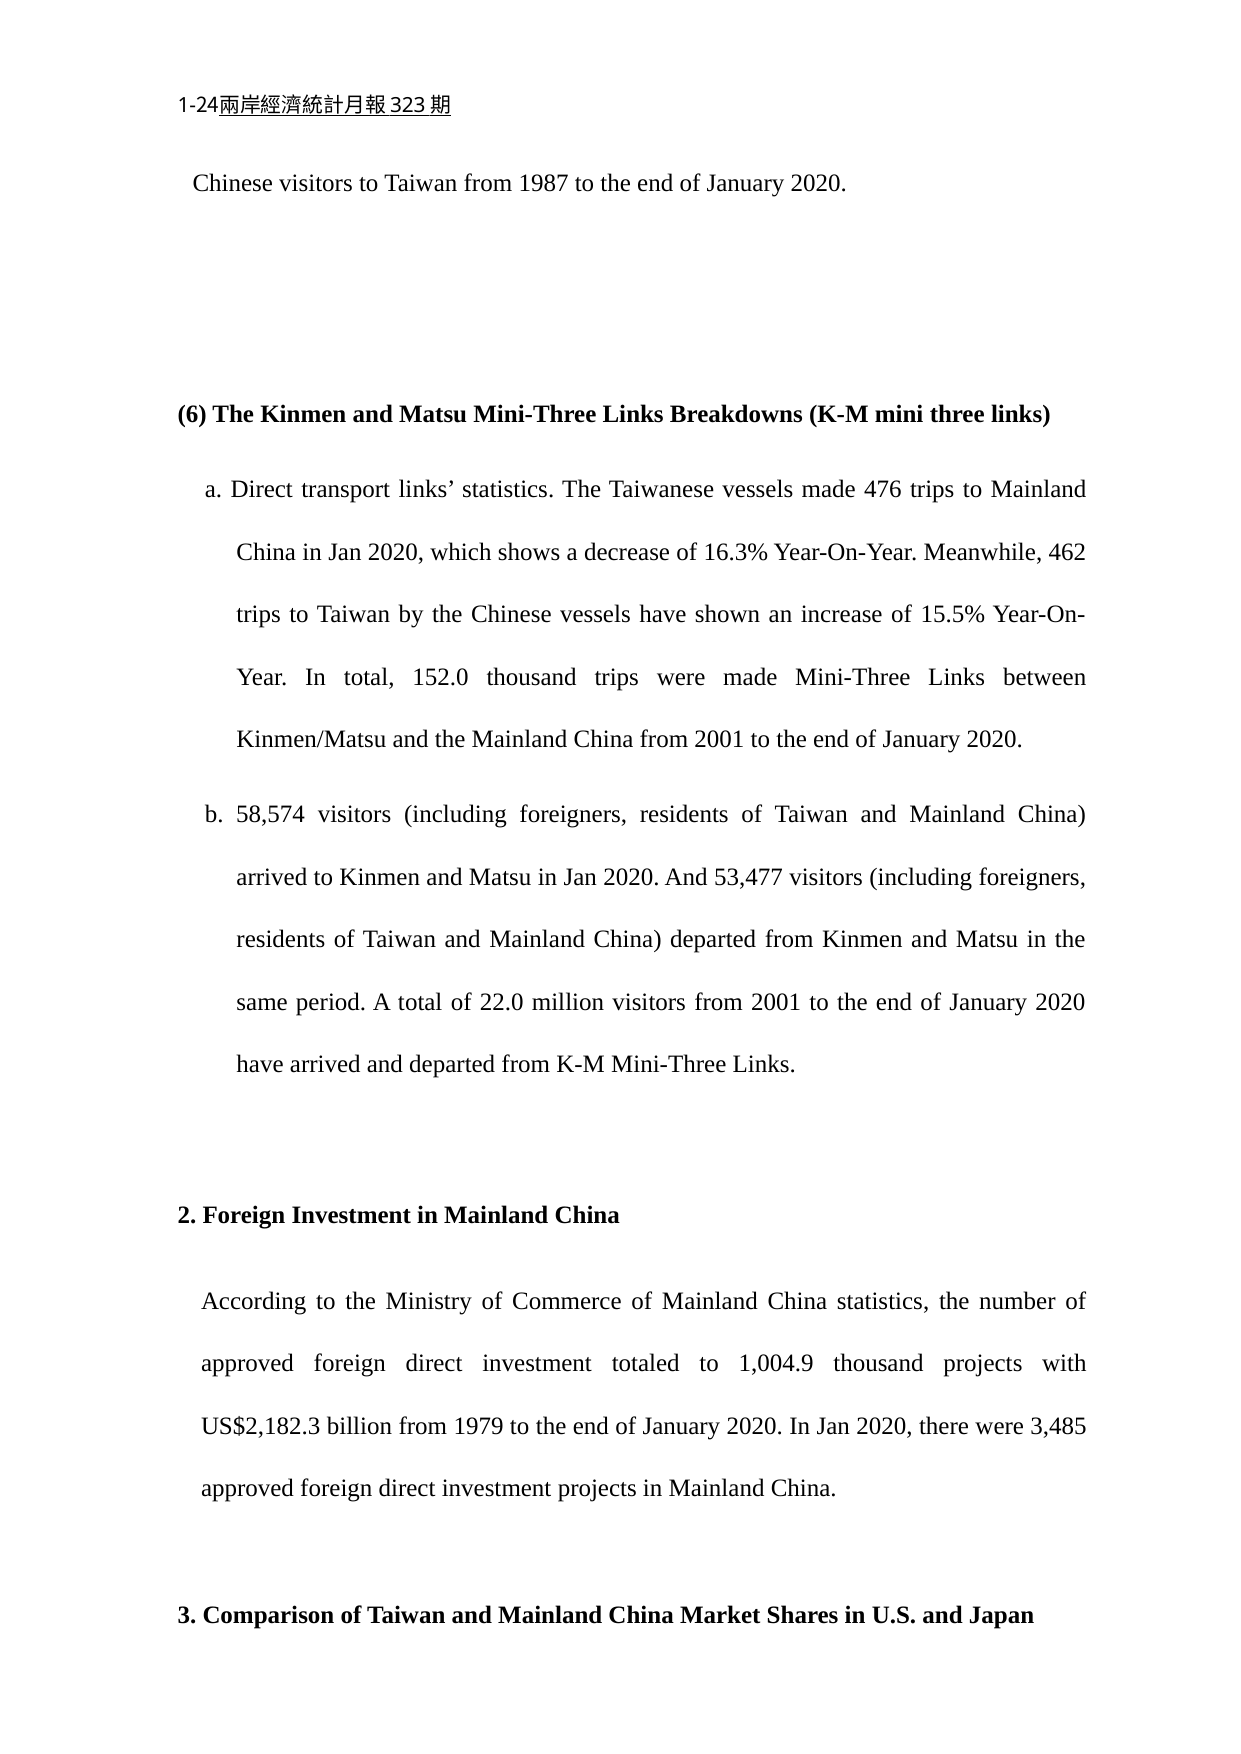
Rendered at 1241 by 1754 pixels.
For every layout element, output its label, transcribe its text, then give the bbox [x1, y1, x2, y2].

text 3. Comparison of Taiwan and Mainland China Market Shares in U.S. and Japan [177, 1584, 1087, 1634]
text a. Direct transport links’ statistics. The Taiwanese vessels made 476 trips to Mainland China in Jan 2020, which shows a decrease of 16.3% Year-On-Year. Meanwhile, 462 trips to Taiwan by the Chinese vessels have shown an increase of 15.5% Year-On-Year. In total, 152.0 thousand trips were made Mini-Three Links between Kinmen/Matsu and the Mainland China from 2001 to the end of January 2020. [204, 447, 1087, 759]
text b. 58,574 visitors (including foreigners, residents of Taiwan and Mainland China) arrived to Kinmen and Matsu in Jan 2020. And 53,477 visitors (including foreigners, residents of Taiwan and Mainland China) departed from Kinmen and Matsu in the same period. A total of 22.0 million visitors from 2001 to the end of January 2020 have arrived and departed from K-M Mini-Three Links. [204, 772, 1087, 1084]
text Chinese visitors to Taiwan from 1987 to the end of January 2020. [192, 141, 1087, 203]
text (6) The Kinmen and Matsu Mini-Three Links Breakdowns (K-M mini three links) [177, 372, 1087, 434]
text According to the Ministry of Commerce of Mainland China statistics, the number of approved foreign direct investment totaled to 1,004.9 thousand projects with US$2,182.3 billion from 1979 to the end of January 2020. In Jan 2020, there were 3,485 approved foreign direct investment projects in Mainland China. [201, 1259, 1087, 1509]
text 2. Foreign Investment in Mainland China [177, 1184, 1087, 1234]
